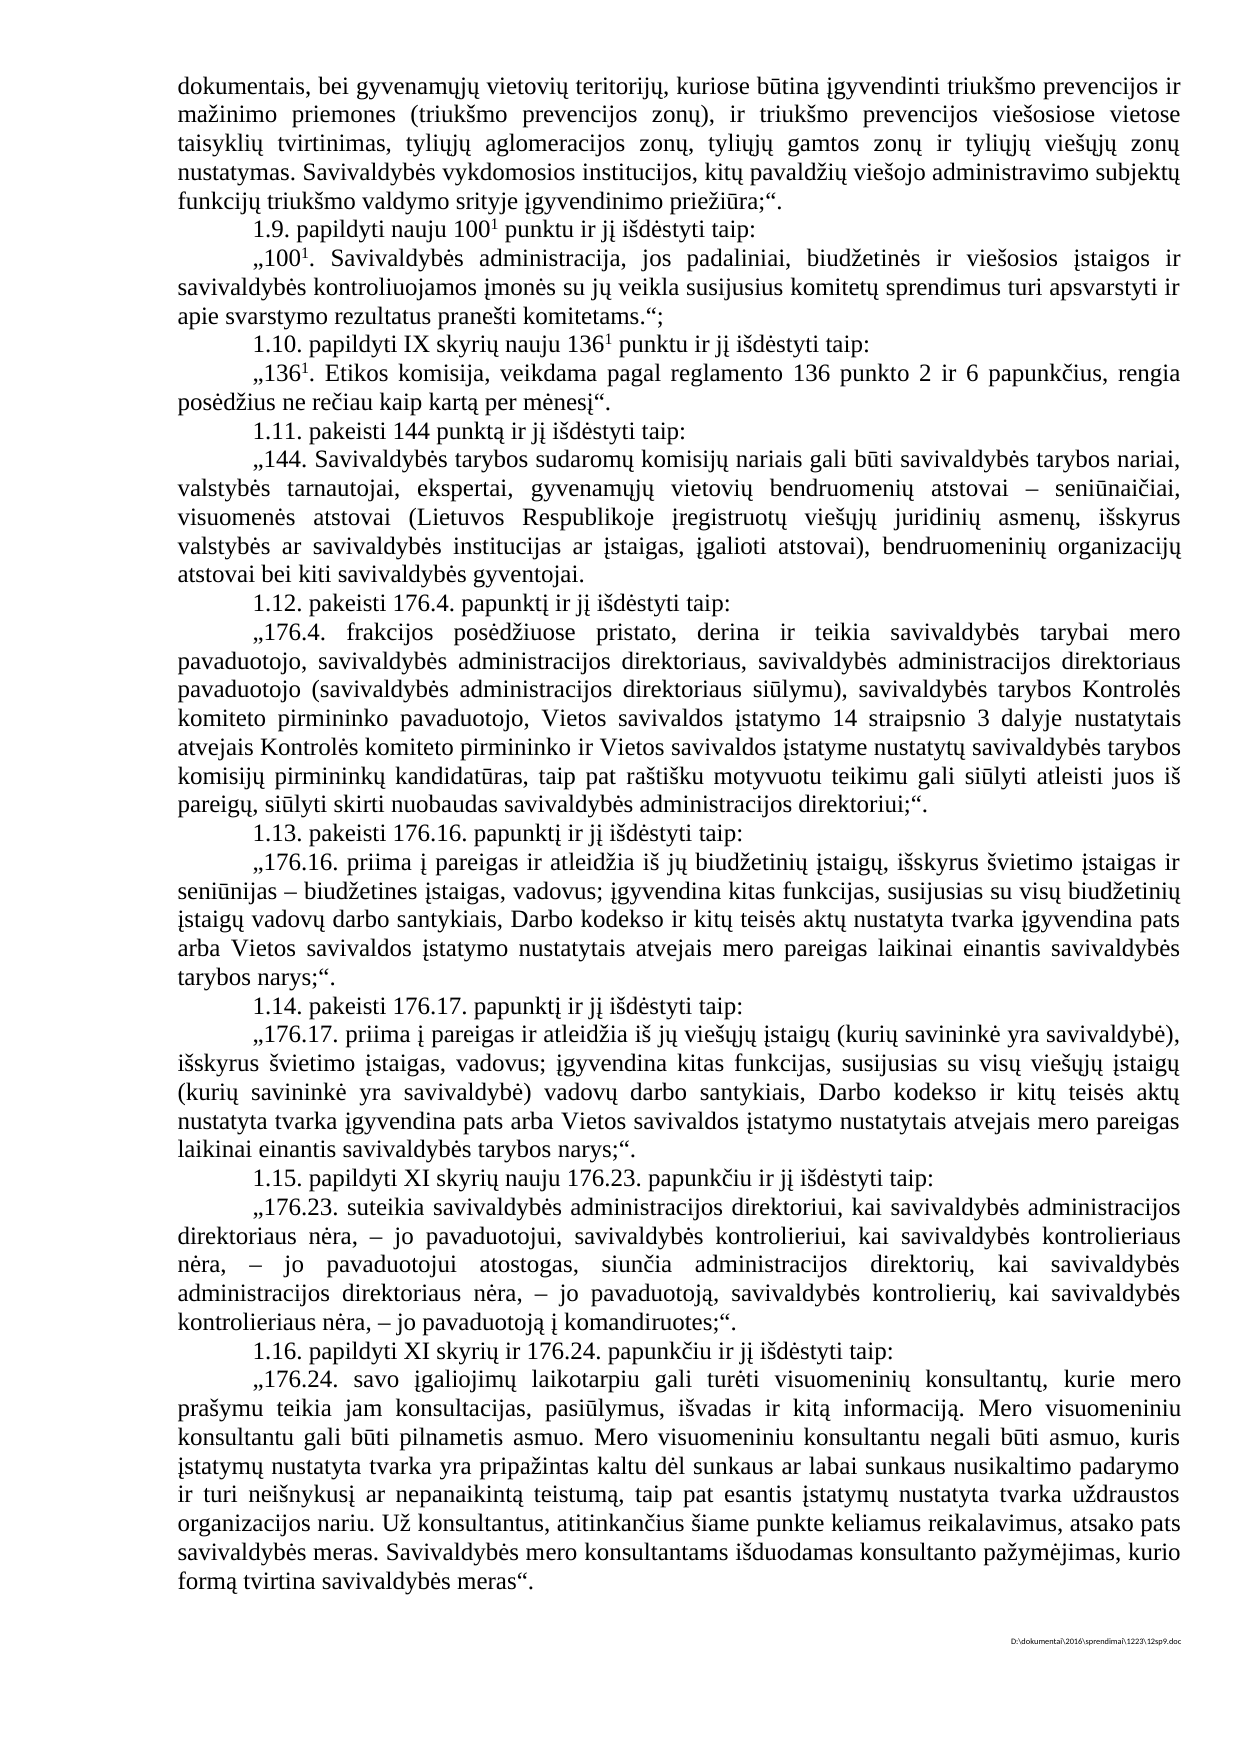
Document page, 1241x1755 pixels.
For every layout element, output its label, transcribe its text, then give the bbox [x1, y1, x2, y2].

text „176.23. suteikia savivaldybės administracijos direktoriui, kai savivaldybės administracijos direktoriaus nėra, – jo pavaduotojui, savivaldybės kontrolieriui, kai savivaldybės kontrolieriaus nėra, – jo pavaduotojui atostogas, siunčia administracijos direktorių, kai savivaldybės administracijos direktoriaus nėra, – jo pavaduotoją, savivaldybės kontrolierių, kai savivaldybės kontrolieriaus nėra, – jo pavaduotoją į komandiruotes;“. [177, 1192, 1181, 1336]
text „176.17. priima į pareigas ir atleidžia iš jų viešųjų įstaigų (kurių savininkė yra savivaldybė), išskyrus švietimo įstaigas, vadovus; įgyvendina kitas funkcijas, susijusias su visų viešųjų įstaigų (kurių savininkė yra savivaldybė) vadovų darbo santykiais, Darbo kodekso ir kitų teisės aktų nustatyta tvarka įgyvendina pats arba Vietos savivaldos įstatymo nustatytais atvejais mero pareigas laikinai einantis savivaldybės tarybos narys;“. [177, 1019, 1181, 1163]
text „1001. Savivaldybės administracija, jos padaliniai, biudžetinės ir viešosios įstaigos ir savivaldybės kontroliuojamos įmonės su jų veikla susijusius komitetų sprendimus turi apsvarstyti ir apie svarstymo rezultatus pranešti komitetams.“; [177, 243, 1181, 329]
text „176.4. frakcijos posėdžiuose pristato, derina ir teikia savivaldybės tarybai mero pavaduotojo, savivaldybės administracijos direktoriaus, savivaldybės administracijos direktoriaus pavaduotojo (savivaldybės administracijos direktoriaus siūlymu), savivaldybės tarybos Kontrolės komiteto pirmininko pavaduotojo, Vietos savivaldos įstatymo 14 straipsnio 3 dalyje nustatytais atvejais Kontrolės komiteto pirmininko ir Vietos savivaldos įstatyme nustatytų savivaldybės tarybos komisijų pirmininkų kandidatūras, taip pat raštišku motyvuotu teikimu gali siūlyti atleisti juos iš pareigų, siūlyti skirti nuobaudas savivaldybės administracijos direktoriui;“. [177, 617, 1181, 818]
text „176.16. priima į pareigas ir atleidžia iš jų biudžetinių įstaigų, išskyrus švietimo įstaigas ir seniūnijas – biudžetines įstaigas, vadovus; įgyvendina kitas funkcijas, susijusias su visų biudžetinių įstaigų vadovų darbo santykiais, Darbo kodekso ir kitų teisės aktų nustatyta tvarka įgyvendina pats arba Vietos savivaldos įstatymo nustatytais atvejais mero pareigas laikinai einantis savivaldybės tarybos narys;“. [177, 847, 1181, 991]
text 1.15. papildyti XI skyrių nauju 176.23. papunkčiu ir jį išdėstyti taip: [177, 1163, 1181, 1192]
text 1.9. papildyti nauju 1001 punktu ir jį išdėstyti taip: [177, 214, 1181, 243]
text „1361. Etikos komisija, veikdama pagal reglamento 136 punkto 2 ir 6 papunkčius, rengia posėdžius ne rečiau kaip kartą per mėnesį“. [177, 358, 1181, 416]
text 1.10. papildyti IX skyrių nauju 1361 punktu ir jį išdėstyti taip: [177, 329, 1181, 358]
text dokumentais, bei gyvenamųjų vietovių teritorijų, kuriose būtina įgyvendinti triukšmo prevencijos ir mažinimo priemones (triukšmo prevencijos zonų), ir triukšmo prevencijos viešosiose vietose taisyklių tvirtinimas, tyliųjų aglomeracijos zonų, tyliųjų gamtos zonų ir tyliųjų viešųjų zonų nustatymas. Savivaldybės vykdomosios institucijos, kitų pavaldžių viešojo administravimo subjektų funkcijų triukšmo valdymo srityje įgyvendinimo priežiūra;“. [177, 71, 1181, 214]
text 1.12. pakeisti 176.4. papunktį ir jį išdėstyti taip: [177, 588, 1181, 617]
text 1.13. pakeisti 176.16. papunktį ir jį išdėstyti taip: [177, 818, 1181, 847]
text 1.16. papildyti XI skyrių ir 176.24. papunkčiu ir jį išdėstyti taip: [177, 1336, 1181, 1364]
text 1.11. pakeisti 144 punktą ir jį išdėstyti taip: [177, 416, 1181, 444]
text „176.24. savo įgaliojimų laikotarpiu gali turėti visuomeninių konsultantų, kurie mero prašymu teikia jam konsultacijas, pasiūlymus, išvadas ir kitą informaciją. Mero visuomeniniu konsultantu gali būti pilnametis asmuo. Mero visuomeniniu konsultantu negali būti asmuo, kuris įstatymų nustatyta tvarka yra pripažintas kaltu dėl sunkaus ar labai sunkaus nusikaltimo padarymo ir turi neišnykusį ar nepanaikintą teistumą, taip pat esantis įstatymų nustatyta tvarka uždraustos organizacijos nariu. Už konsultantus, atitinkančius šiame punkte keliamus reikalavimus, atsako pats savivaldybės meras. Savivaldybės mero konsultantams išduodamas konsultanto pažymėjimas, kurio formą tvirtina savivaldybės meras“. [177, 1364, 1181, 1594]
text 1.14. pakeisti 176.17. papunktį ir jį išdėstyti taip: [177, 991, 1181, 1019]
text „144. Savivaldybės tarybos sudaromų komisijų nariais gali būti savivaldybės tarybos nariai, valstybės tarnautojai, ekspertai, gyvenamųjų vietovių bendruomenių atstovai – seniūnaičiai, visuomenės atstovai (Lietuvos Respublikoje įregistruotų viešųjų juridinių asmenų, išskyrus valstybės ar savivaldybės institucijas ar įstaigas, įgalioti atstovai), bendruomeninių organizacijų atstovai bei kiti savivaldybės gyventojai. [177, 444, 1181, 588]
